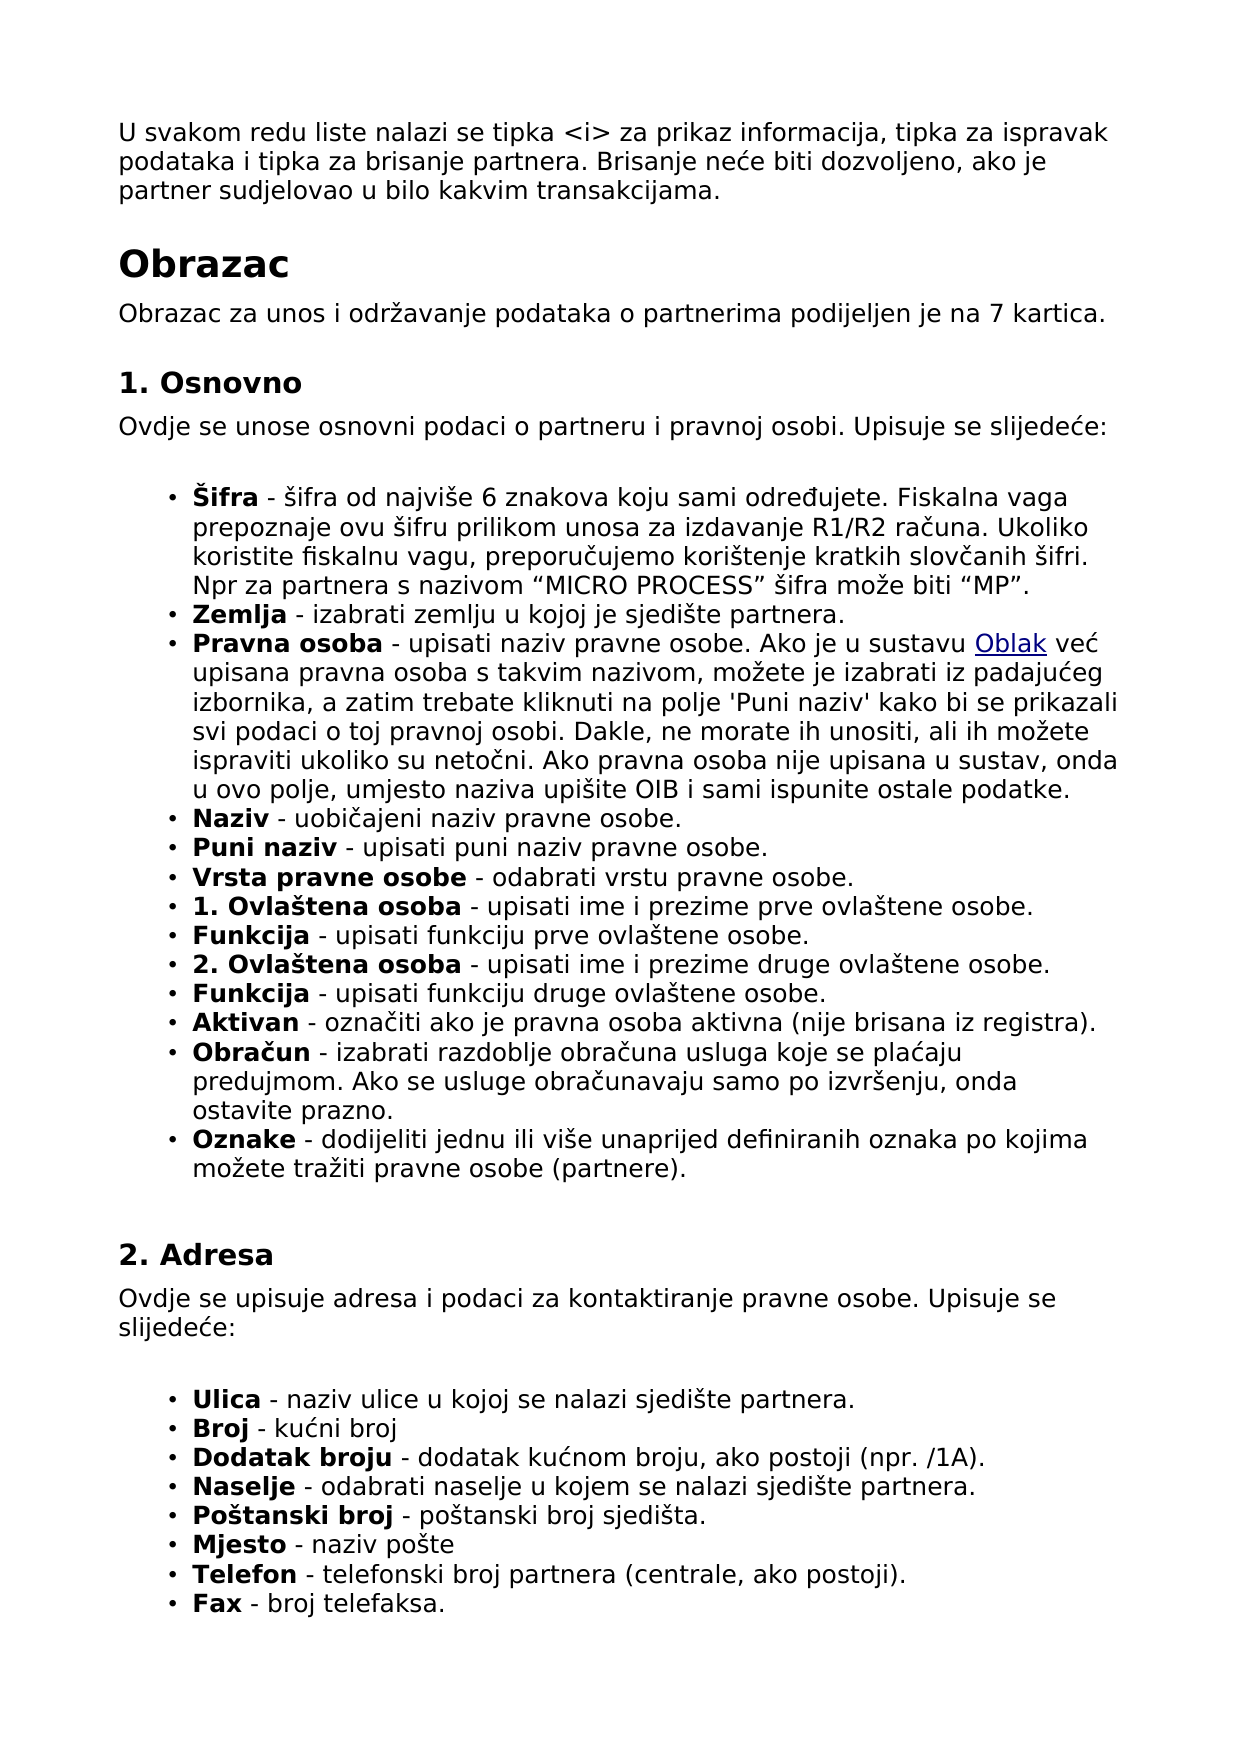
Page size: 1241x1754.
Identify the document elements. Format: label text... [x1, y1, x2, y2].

list Oznake - dodijeliti jednu ili više unaprijed definiranih oznaka po kojima možete tražiti pravne osobe (partnere). [177, 1125, 1122, 1183]
text U svakom redu liste nalazi se tipka <i> za prikaz informacija, tipka za ispravak podataka i tipka za brisanje partnera. Brisanje neće biti dozvoljeno, ako je partner sudjelovao u bilo kakvim transakcijama. [118, 118, 1122, 206]
list Dodatak broju - dodatak kućnom broju, ako postoji (npr. /1A). [177, 1443, 1122, 1472]
text Ovdje se upisuje adresa i podaci za kontaktiranje pravne osobe. Upisuje se slijedeće: [118, 1284, 1122, 1343]
list 1. Ovlaštena osoba - upisati ime i prezime prve ovlaštene osobe. [177, 892, 1122, 921]
subtitle 2. Adresa [118, 1238, 1122, 1272]
text Ovdje se unose osnovni podaci o partneru i pravnoj osobi. Upisuje se slijedeće: [118, 412, 1122, 442]
list Funkcija - upisati funkciju prve ovlaštene osobe. [177, 921, 1122, 950]
subtitle Obrazac [118, 243, 1122, 287]
list Naselje - odabrati naselje u kojem se nalazi sjedište partnera. [177, 1472, 1122, 1501]
list Aktivan - označiti ako je pravna osoba aktivna (nije brisana iz registra). [177, 1008, 1122, 1038]
list Vrsta pravne osobe - odabrati vrstu pravne osobe. [177, 863, 1122, 892]
list Puni naziv - upisati puni naziv pravne osobe. [177, 833, 1122, 863]
list Naziv - uobičajeni naziv pravne osobe. [177, 804, 1122, 833]
list Ulica - naziv ulice u kojoj se nalazi sjedište partnera. [177, 1385, 1122, 1414]
list 2. Ovlaštena osoba - upisati ime i prezime druge ovlaštene osobe. [177, 950, 1122, 979]
list Pravna osoba - upisati naziv pravne osobe. Ako je u sustavu Oblak već upisana pravna osoba s takvim nazivom, možete je izabrati iz padajućeg izbornika, a zatim trebate kliknuti na polje 'Puni naziv' kako bi se prikazali svi podaci o toj pravnoj osobi. Dakle, ne morate ih unositi, ali ih možete ispraviti ukoliko su netočni. Ako pravna osoba nije upisana u sustav, onda u ovo polje, umjesto naziva upišite OIB i sami ispunite ostale podatke. [177, 629, 1122, 804]
list Obračun - izabrati razdoblje obračuna usluga koje se plaćaju predujmom. Ako se usluge obračunavaju samo po izvršenju, onda ostavite prazno. [177, 1038, 1122, 1125]
list Poštanski broj - poštanski broj sjedišta. [177, 1501, 1122, 1531]
list Telefon - telefonski broj partnera (centrale, ako postoji). [177, 1560, 1122, 1589]
list Mjesto - naziv pošte [177, 1531, 1122, 1560]
list Šifra - šifra od najviše 6 znakova koju sami određujete. Fiskalna vaga prepoznaje ovu šifru prilikom unosa za izdavanje R1/R2 računa. Ukoliko koristite fiskalnu vagu, preporučujemo korištenje kratkih slovčanih šifri. Npr za partnera s nazivom “MICRO PROCESS” šifra može biti “MP”. [177, 483, 1122, 600]
subtitle 1. Osnovno [118, 366, 1122, 400]
list Zemlja - izabrati zemlju u kojoj je sjedište partnera. [177, 600, 1122, 629]
list Funkcija - upisati funkciju druge ovlaštene osobe. [177, 979, 1122, 1008]
text Obrazac za unos i održavanje podataka o partnerima podijeljen je na 7 kartica. [118, 299, 1122, 328]
list Broj - kućni broj [177, 1414, 1122, 1443]
list Fax - broj telefaksa. [177, 1589, 1122, 1618]
